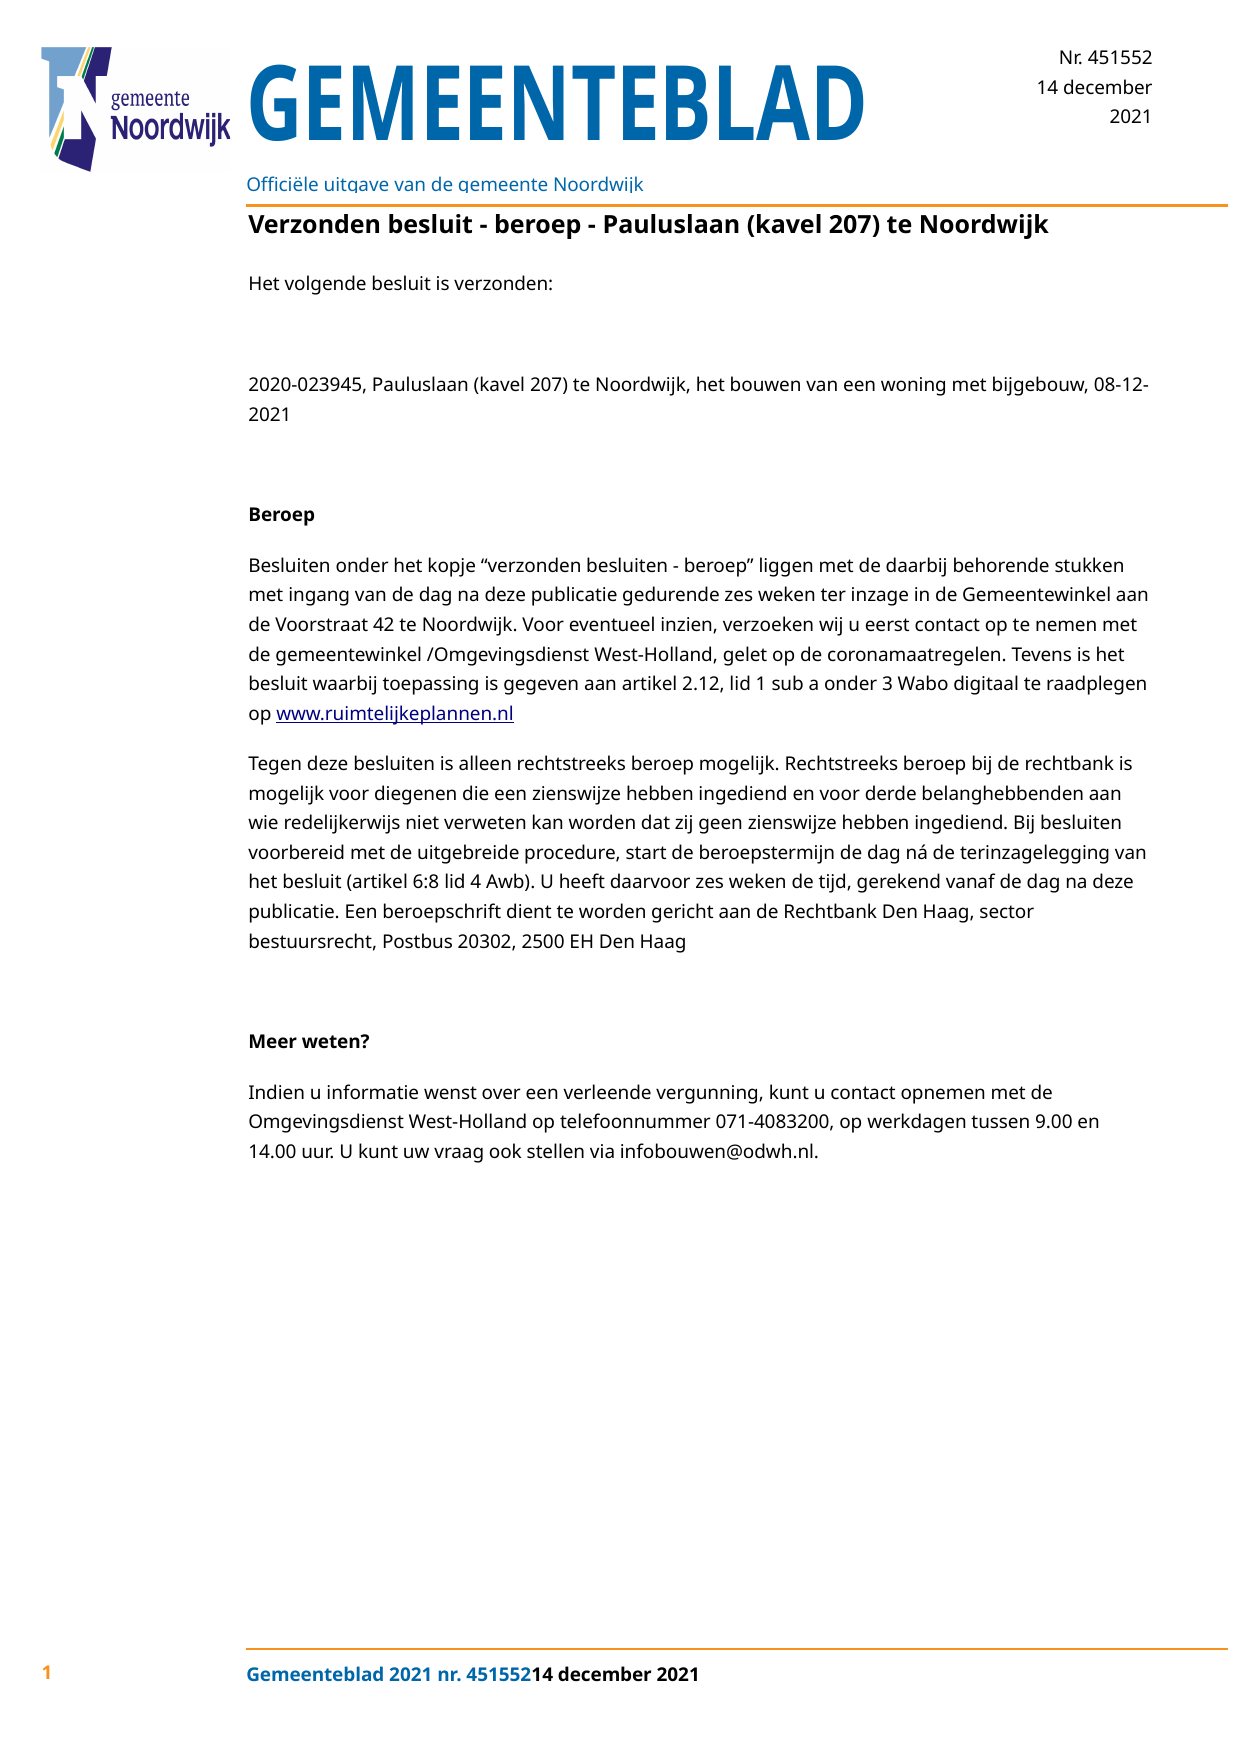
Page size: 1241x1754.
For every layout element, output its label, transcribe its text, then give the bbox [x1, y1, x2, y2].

text Besluiten onder het kopje “verzonden besluiten - beroep” liggen met de daarbij behorende stukken met ingang van de dag na deze publicatie gedurende zes weken ter inzage in de Gemeentewinkel aan de Voorstraat 42 te Noordwijk. Voor eventueel inzien, verzoeken wij u eerst contact op te nemen met de gemeentewinkel /Omgevingsdienst West-Holland, gelet op de coronamaatregelen. Tevens is het besluit waarbij toepassing is gegeven aan artikel 2.12, lid 1 sub a onder 3 Wabo digitaal te raadplegen op www.ruimtelijkeplannen.nl [248, 552, 1152, 726]
text Indien u informatie wenst over een verleende vergunning, kunt u contact opnemen met de Omgevingsdienst West-Holland op telefoonnummer 071-4083200, op werkdagen tussen 9.00 en 14.00 uur. U kunt uw vraag ook stellen via infobouwen@odwh.nl. [248, 1079, 1152, 1164]
text Beroep [248, 502, 1152, 527]
text Het volgende besluit is verzonden: [248, 270, 1152, 296]
text Verzonden besluit - beroep - Pauluslaan (kavel 207) te Noordwijk [248, 207, 1152, 241]
text Tegen deze besluiten is alleen rechtstreeks beroep mogelijk. Rechtstreeks beroep bij de rechtbank is mogelijk voor diegenen die een zienswijze hebben ingediend en voor derde belanghebbenden aan wie redelijkerwijs niet verweten kan worden dat zij geen zienswijze hebben ingediend. Bij besluiten voorbereid met de uitgebreide procedure, start de beroepstermijn de dag ná de terinzagelegging van het besluit (artikel 6:8 lid 4 Awb). U heeft daarvoor zes weken de tijd, gerekend vanaf de dag na deze publicatie. Een beroepschrift dient te worden gericht aan de Rechtbank Den Haag, sector bestuursrecht, Postbus 20302, 2500 EH Den Haag [248, 750, 1152, 953]
text 2020-023945, Pauluslaan (kavel 207) te Noordwijk, het bouwen van een woning met bijgebouw, 08-12-2021 [248, 371, 1152, 426]
text Meer weten? [248, 1029, 1152, 1054]
picture [41, 47, 231, 172]
